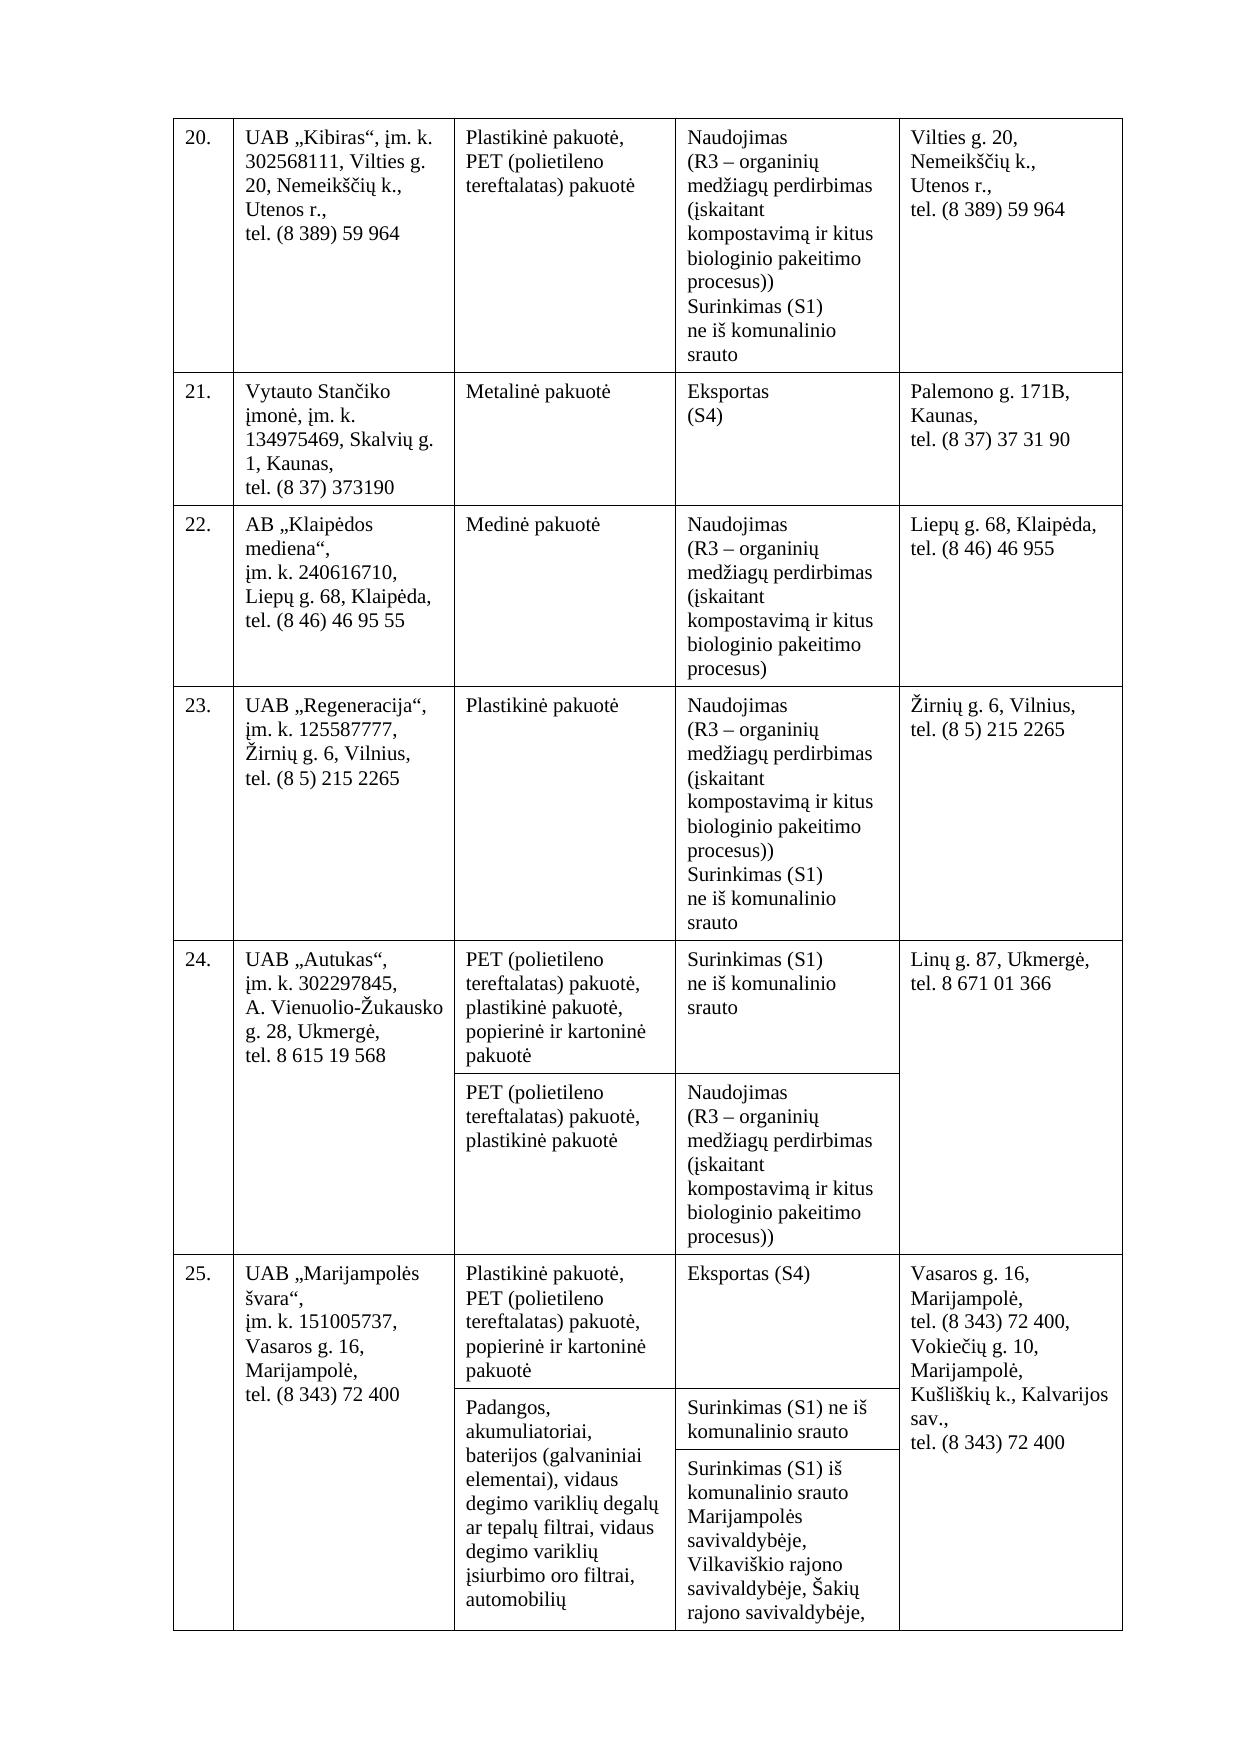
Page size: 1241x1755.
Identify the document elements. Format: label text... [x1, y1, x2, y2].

table_cell Liepų g. 68, Klaipėda, tel. (8 46) 46 955 [900, 506, 1122, 686]
table_cell Surinkimas (S1) iš komunalinio srauto Marijampolės savivaldybėje, Vilkaviškio rajono savivaldybėje, Šakių rajono savivaldybėje, [676, 1450, 899, 1630]
table_cell Metalinė pakuotė [455, 373, 675, 505]
table_cell Surinkimas (S1) ne iš komunalinio srauto [676, 1389, 899, 1449]
table_cell Plastikinė pakuotė, PET (polietileno tereftalatas) pakuotė [455, 119, 675, 372]
table_cell Padangos, akumuliatoriai, baterijos (galvaniniai elementai), vidaus degimo variklių degalų ar tepalų filtrai, vidaus degimo variklių įsiurbimo oro filtrai, automobilių [455, 1389, 675, 1630]
table_cell Plastikinė pakuotė, PET (polietileno tereftalatas) pakuotė, popierinė ir kartoninė pakuotė [455, 1255, 675, 1388]
table_cell UAB „Regeneracija“, įm. k. 125587777, Žirnių g. 6, Vilnius, tel. (8 5) 215 2265 [234, 687, 454, 940]
table_cell Vytauto Stančiko įmonė, įm. k. 134975469, Skalvių g. 1, Kaunas, tel. (8 37) 373190 [234, 373, 454, 505]
table_cell Linų g. 87, Ukmergė, tel. 8 671 01 366 [900, 941, 1122, 1254]
table_cell Vilties g. 20, Nemeikščių k., Utenos r., tel. (8 389) 59 964 [900, 119, 1122, 372]
table_cell PET (polietileno tereftalatas) pakuotė, plastikinė pakuotė, popierinė ir kartoninė pakuotė [455, 941, 675, 1073]
table_cell 20. [174, 119, 233, 372]
table_cell Naudojimas (R3 – organinių medžiagų perdirbimas (įskaitant kompostavimą ir kitus biologinio pakeitimo procesus)) [676, 1074, 899, 1254]
table_cell Palemono g. 171B, Kaunas, tel. (8 37) 37 31 90 [900, 373, 1122, 505]
table_cell Žirnių g. 6, Vilnius, tel. (8 5) 215 2265 [900, 687, 1122, 940]
table_cell 24. [174, 941, 233, 1254]
table_cell Eksportas (S4) [676, 1255, 899, 1388]
table_cell Medinė pakuotė [455, 506, 675, 686]
table_cell 23. [174, 687, 233, 940]
table_cell Naudojimas (R3 – organinių medžiagų perdirbimas (įskaitant kompostavimą ir kitus biologinio pakeitimo procesus)) Surinkimas (S1) ne iš komunalinio srauto [676, 119, 899, 372]
table_cell UAB „Marijampolės švara“, įm. k. 151005737, Vasaros g. 16, Marijampolė, tel. (8 343) 72 400 [234, 1255, 454, 1630]
table_cell AB „Klaipėdos mediena“, įm. k. 240616710, Liepų g. 68, Klaipėda, tel. (8 46) 46 95 55 [234, 506, 454, 686]
table_cell Eksportas (S4) [676, 373, 899, 505]
table_cell 22. [174, 506, 233, 686]
table_cell UAB „Autukas“, įm. k. 302297845, A. Vienuolio-Žukausko g. 28, Ukmergė, tel. 8 615 19 568 [234, 941, 454, 1254]
table_cell Naudojimas (R3 – organinių medžiagų perdirbimas (įskaitant kompostavimą ir kitus biologinio pakeitimo procesus) [676, 506, 899, 686]
table_cell Surinkimas (S1) ne iš komunalinio srauto [676, 941, 899, 1073]
table_cell Vasaros g. 16, Marijampolė, tel. (8 343) 72 400, Vokiečių g. 10, Marijampolė, Kušliškių k., Kalvarijos sav., tel. (8 343) 72 400 [900, 1255, 1122, 1630]
table_cell 21. [174, 373, 233, 505]
table_cell UAB „Kibiras“, įm. k. 302568111, Vilties g. 20, Nemeikščių k., Utenos r., tel. (8 389) 59 964 [234, 119, 454, 372]
table_cell Plastikinė pakuotė [455, 687, 675, 940]
table_cell 25. [174, 1255, 233, 1630]
table_cell Naudojimas (R3 – organinių medžiagų perdirbimas (įskaitant kompostavimą ir kitus biologinio pakeitimo procesus)) Surinkimas (S1) ne iš komunalinio srauto [676, 687, 899, 940]
table_cell PET (polietileno tereftalatas) pakuotė, plastikinė pakuotė [455, 1074, 675, 1254]
